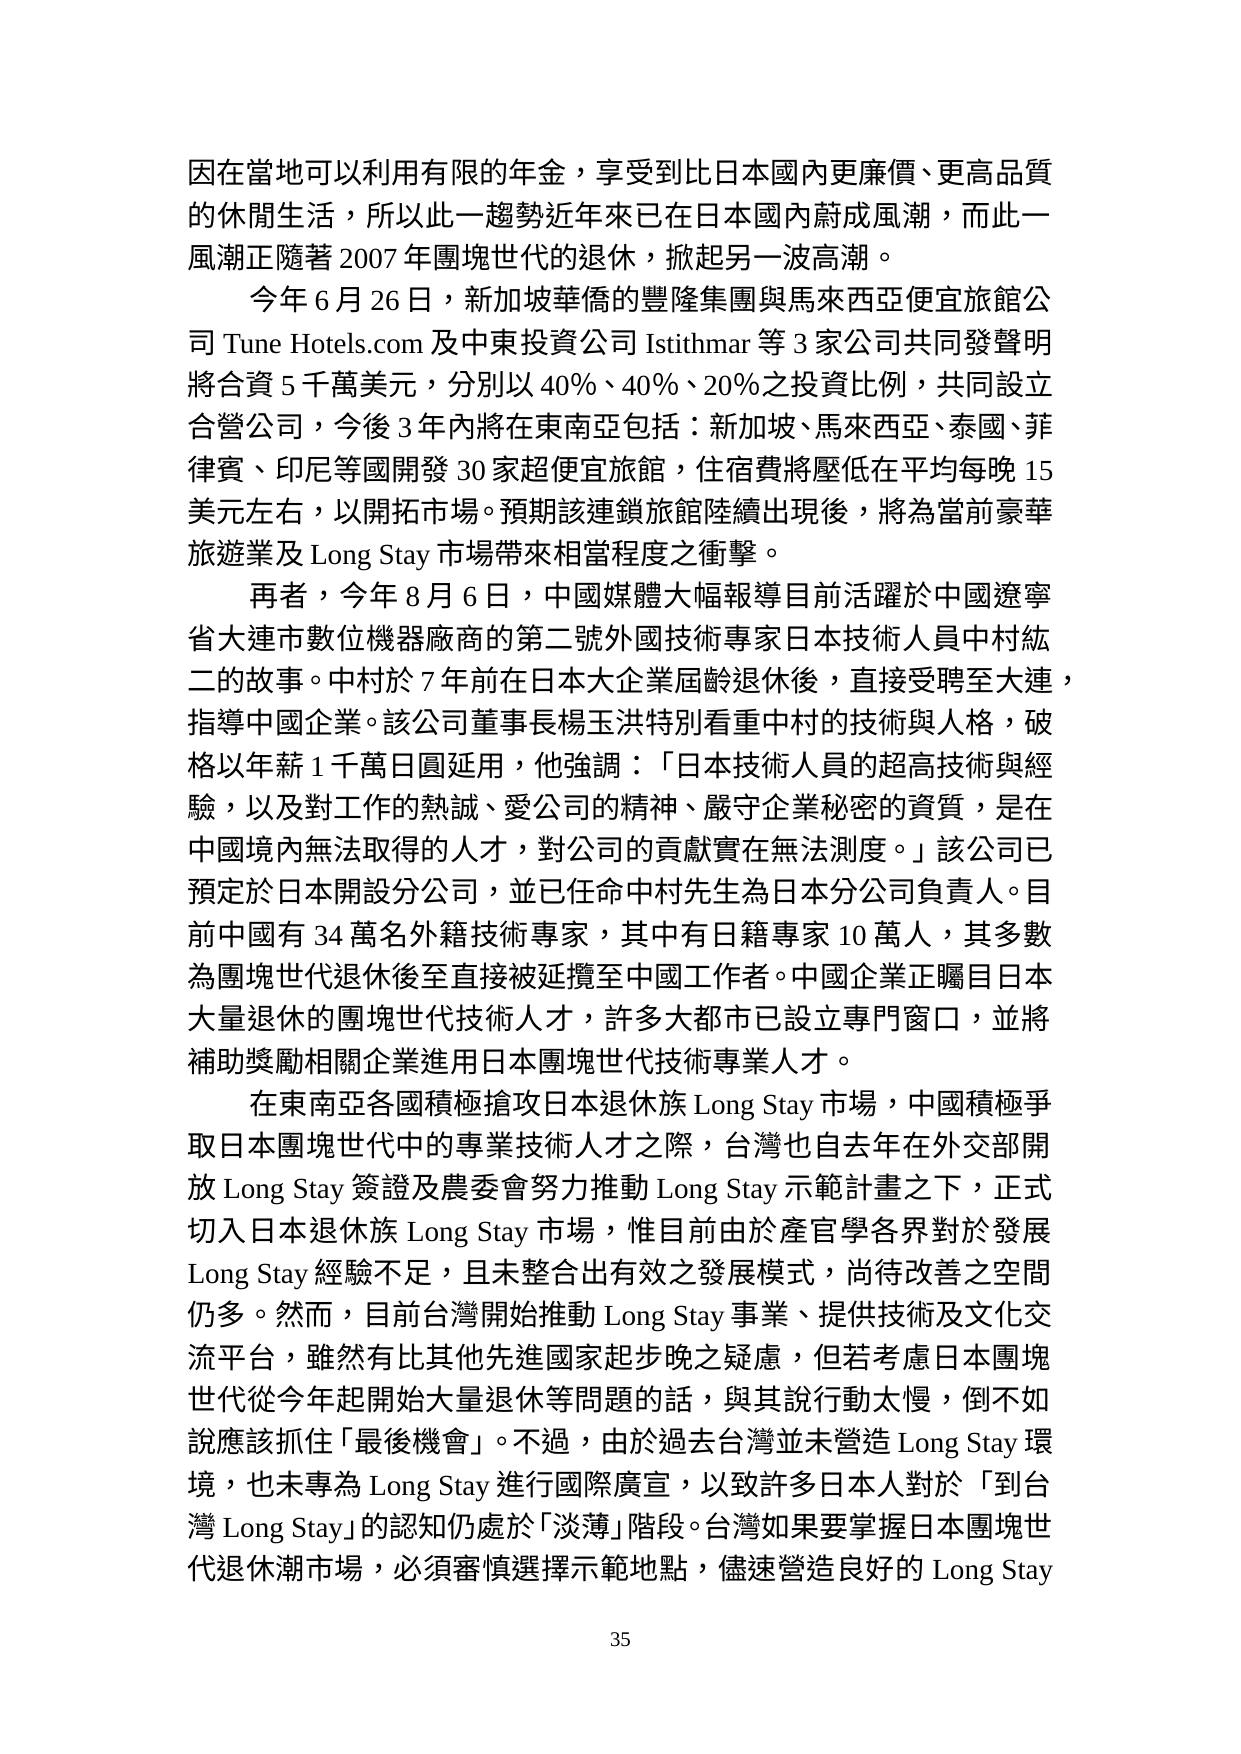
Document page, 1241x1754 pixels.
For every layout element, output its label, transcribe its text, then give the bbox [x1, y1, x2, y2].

text 在東南亞各國積極搶攻日本退休族Long Stay市場，中國積極爭取日本團塊世代中的專業技術人才之際，台灣也自去年在外交部開放Long Stay簽證及農委會努力推動Long Stay示範計畫之下，正式切入日本退休族Long Stay市場，惟目前由於產官學各界對於發展Long Stay經驗不足，且未整合出有效之發展模式，尚待改善之空間仍多。然而，目前台灣開始推動Long Stay事業、提供技術及文化交流平台，雖然有比其他先進國家起步晚之疑慮，但若考慮日本團塊世代從今年起開始大量退休等問題的話，與其說行動太慢，倒不如說應該抓住「最後機會」。不過，由於過去台灣並未營造Long Stay環境，也未專為Long Stay進行國際廣宣，以致許多日本人對於「到台灣Long Stay」的認知仍處於「淡薄」階段。台灣如果要掌握日本團塊世代退休潮市場，必須審慎選擇示範地點，儘速營造良好的Long Stay [187, 1080, 1053, 1588]
text 再者，今年8月6日，中國媒體大幅報導目前活躍於中國遼寧省大連市數位機器廠商的第二號外國技術專家日本技術人員中村紘二的故事。中村於7年前在日本大企業屆齡退休後，直接受聘至大連，指導中國企業。該公司董事長楊玉洪特別看重中村的技術與人格，破格以年薪1千萬日圓延用，他強調：「日本技術人員的超高技術與經驗，以及對工作的熱誠、愛公司的精神、嚴守企業秘密的資質，是在中國境內無法取得的人才，對公司的貢獻實在無法測度。」該公司已預定於日本開設分公司，並已任命中村先生為日本分公司負責人。目前中國有34萬名外籍技術專家，其中有日籍專家10萬人，其多數為團塊世代退休後至直接被延攬至中國工作者。中國企業正矚目日本大量退休的團塊世代技術人才，許多大都市已設立專門窗口，並將補助獎勵相關企業進用日本團塊世代技術專業人才。 [187, 573, 1053, 1080]
text 今年6月26日，新加坡華僑的豐隆集團與馬來西亞便宜旅館公司Tune Hotels.com及中東投資公司Istithmar等3家公司共同發聲明，將合資5千萬美元，分別以40％、40％、20％之投資比例，共同設立合營公司，今後3年內將在東南亞包括：新加坡、馬來西亞、泰國、菲律賓、印尼等國開發30家超便宜旅館，住宿費將壓低在平均每晚15美元左右，以開拓市場。預期該連鎖旅館陸續出現後，將為當前豪華旅遊業及Long Stay市場帶來相當程度之衝擊。 [187, 277, 1053, 573]
text 因在當地可以利用有限的年金，享受到比日本國內更廉價、更高品質的休閒生活，所以此一趨勢近年來已在日本國內蔚成風潮，而此一風潮正隨著2007年團塊世代的退休，掀起另一波高潮。 [187, 150, 1053, 277]
